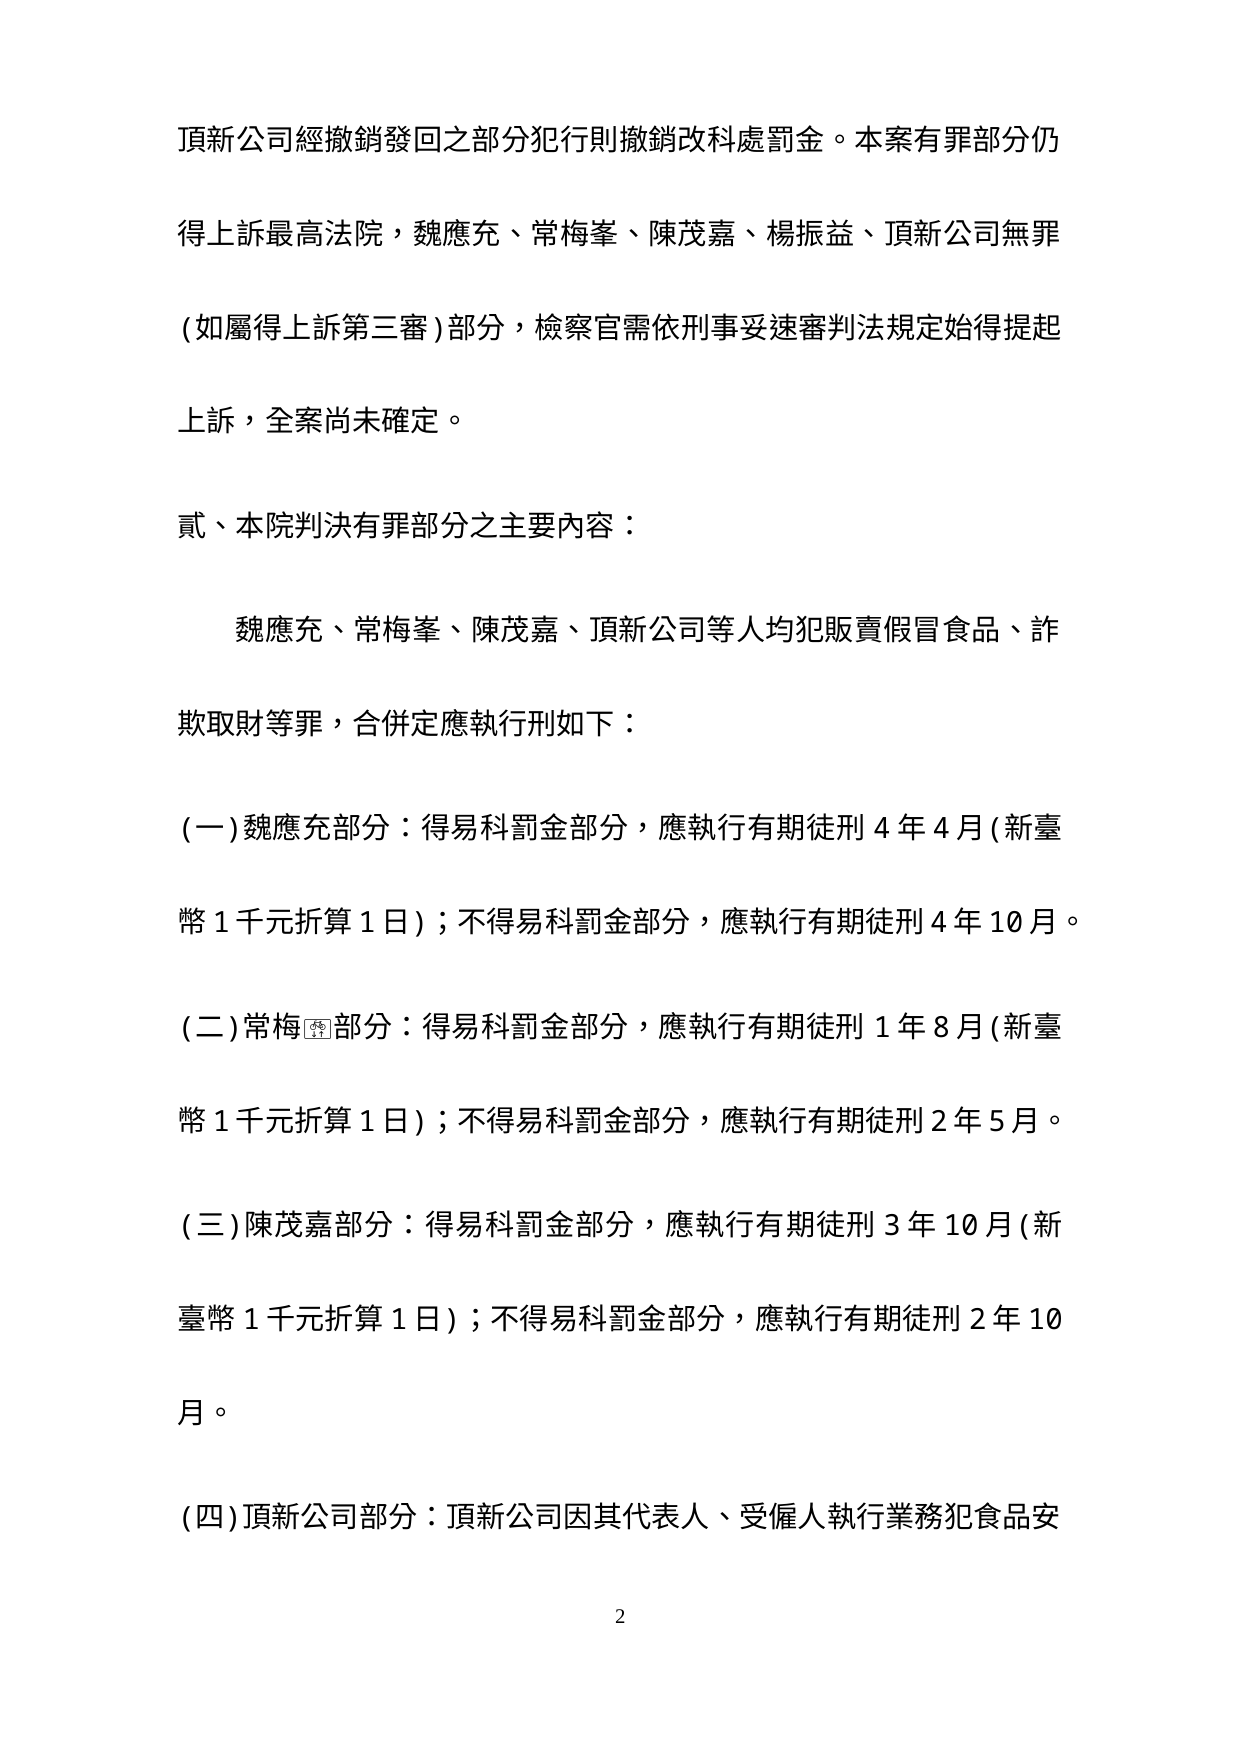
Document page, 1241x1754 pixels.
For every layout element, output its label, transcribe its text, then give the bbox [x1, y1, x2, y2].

text (二)常梅部分：得易科罰金部分，應執行有期徒刑1年8月(新臺幣1千元折算1日)；不得易科罰金部分，應執行有期徒刑2年5月。 [177, 983, 1063, 1139]
text (四)頂新公司部分：頂新公司因其代表人、受僱人執行業務犯食品安全衛生管理法第49條第1項之罪，應執行罰金新臺幣1億500萬元；未扣案之犯罪所得新臺幣7467萬7824元沒收。 [177, 1473, 1063, 1536]
text 本院審理108年度重矚上更一字第17、18號魏應充等詐欺等案件，於民國109年11月26日上午10時在刑事第十二法庭宣判。魏應充、常梅峯、陳茂嘉、楊振益前經臺灣彰化地方法院判決無罪，本院前審均撤銷改判有罪，頂新製油實業股份有限公司(下稱頂新公司)則科處罰金；嗣經最高法院107年度台上字第3332號判決將部分犯行撤銷發回更審，除楊振益經撤銷發回之全部，及魏應充、常梅峯、陳茂嘉、頂新公司經撤銷發回之部分犯行，仍均維持原審無罪判決外，其餘魏應充、常梅峯、陳茂嘉經撤銷發回之部分犯行均撤銷改判有罪、頂新公司經撤銷發回之部分犯行則撤銷改科處罰金。本案有罪部分仍得上訴最高法院，魏應充、常梅峯、陳茂嘉、楊振益、頂新公司無罪(如屬得上訴第三審)部分，檢察官需依刑事妥速審判法規定始得提起上訴，全案尚未確定。 [177, 96, 1063, 440]
text (一)魏應充部分：得易科罰金部分，應執行有期徒刑4年4月(新臺幣1千元折算1日)；不得易科罰金部分，應執行有期徒刑4年10月。 [177, 785, 1063, 941]
text 貳、本院判決有罪部分之主要內容： [177, 482, 1063, 544]
text 魏應充、常梅峯、陳茂嘉、頂新公司等人均犯販賣假冒食品、詐欺取財等罪，合併定應執行刑如下： [177, 586, 1063, 743]
text (三)陳茂嘉部分：得易科罰金部分，應執行有期徒刑3年10月(新臺幣1千元折算1日)；不得易科罰金部分，應執行有期徒刑2年10月。 [177, 1181, 1063, 1431]
